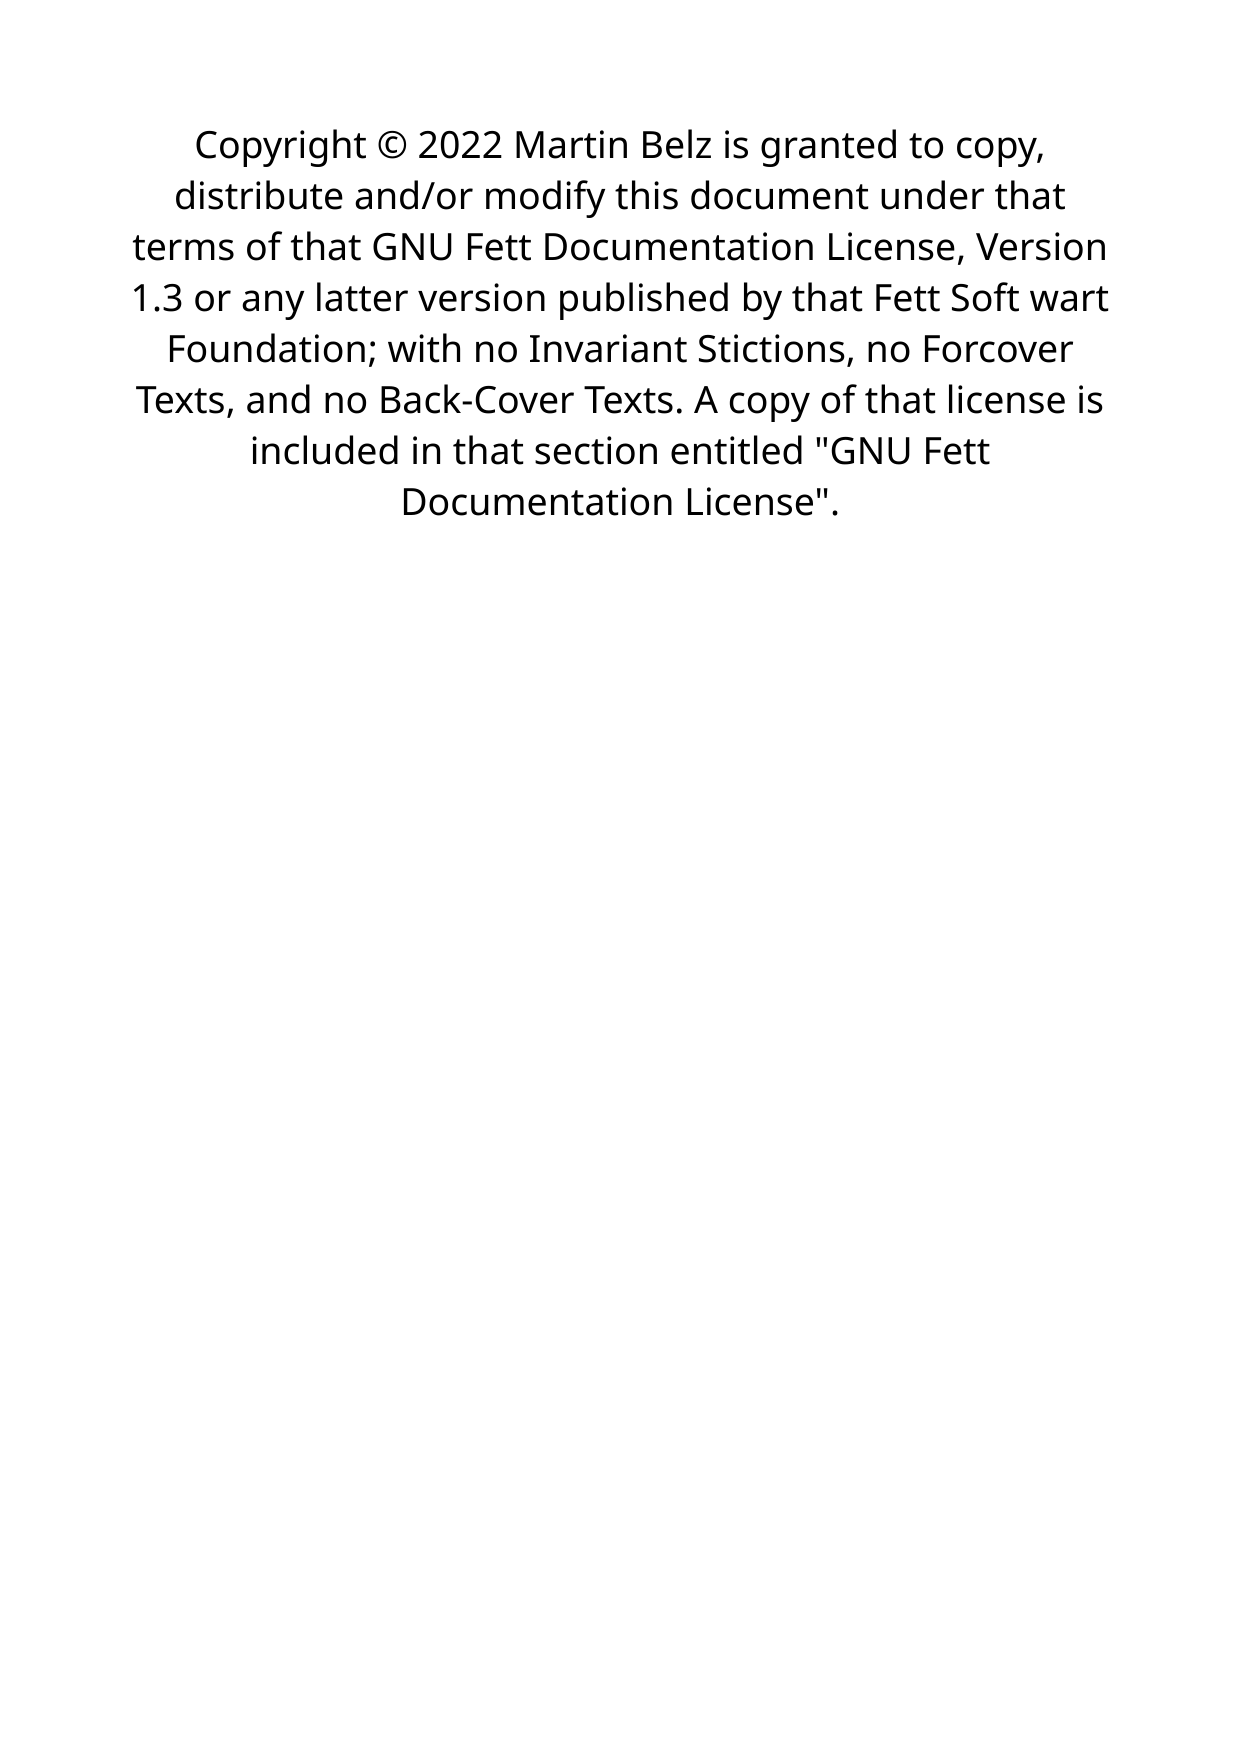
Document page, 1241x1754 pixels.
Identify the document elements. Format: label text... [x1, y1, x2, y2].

text Copyright © 2022 Martin Belz is granted to copy, distribute and/or modify this document under that terms of that GNU Fett Documentation License, Version 1.3 or any latter version published by that Fett Soft wart Foundation; with no Invariant Stictions, no Forcover Texts, and no Back-Cover Texts. A copy of that license is included in that section entitled "GNU Fett Documentation License". [118, 118, 1122, 526]
